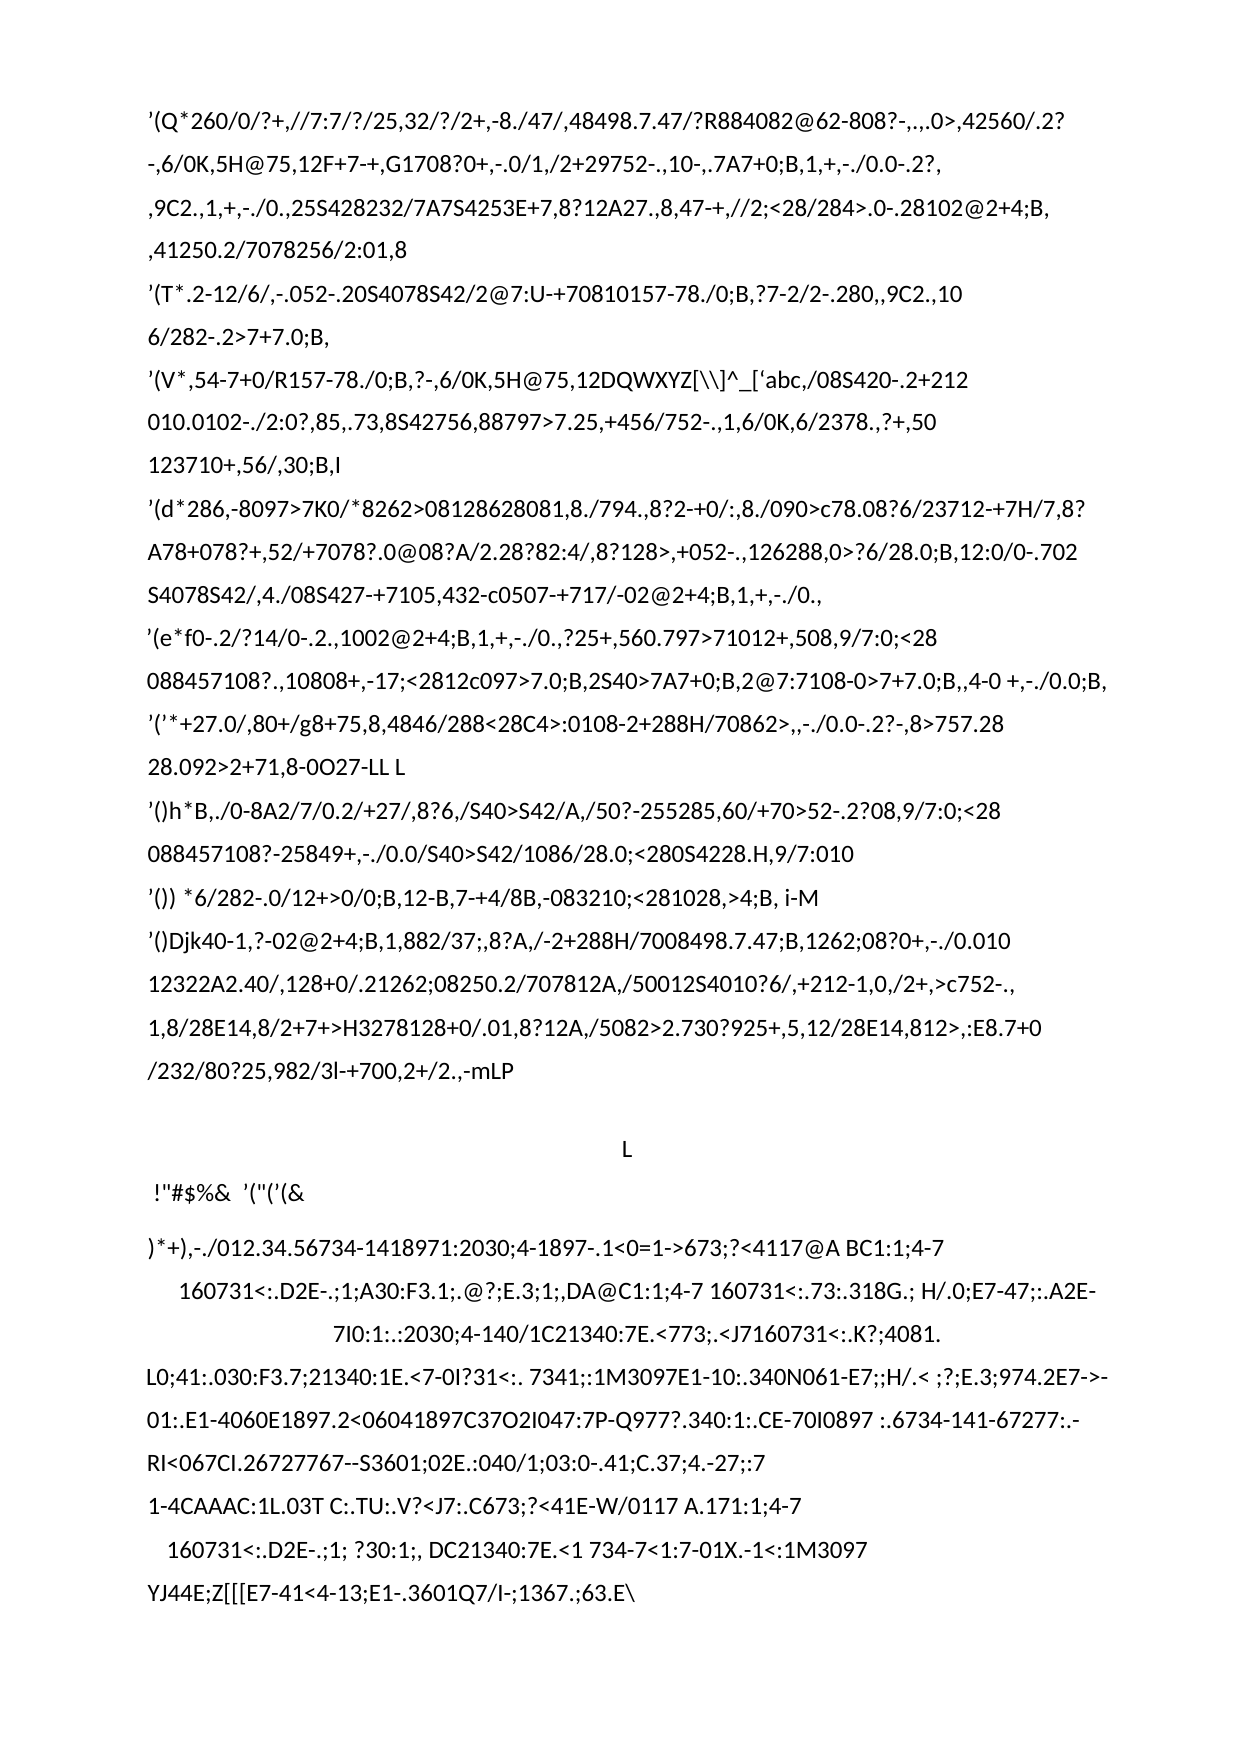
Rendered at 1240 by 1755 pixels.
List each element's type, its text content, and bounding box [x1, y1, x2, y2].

text 160731<:.D2E-.;1;A30:F3.1;.@?;E.3;1;,DA@C1:1;4-7 160731<:.73:.318G.; H/.0;E7-47;:.A2E-7I0:1:.:2030;4-140/1C21340:7E.<773;.<J7160731<:.K?;4081. [147, 1276, 1128, 1349]
text 1,8/28E14,8/2+7+>H3278128+0/.01,8?12A,/5082>2.730?925+,5,12/28E14,812>,:E8.7+0 /232/80?25,982/3l-+700,2+/2.,-mLP [147, 1012, 1127, 1085]
text 12322A2.40/,128+0/.21262;08250.2/707812A,/50012S4010?6/,+212-1,0,/2+,>c752-., [147, 969, 1127, 999]
text A78+078?+,52/+7078?.0@08?A/2.28?82:4/,8?128>,+052-.,126288,0>?6/28.0;B,12:0/0-.702 S4078S42/,4./08S427-+7105,432-c0507-+717/-02@2+4;B,1,+,-./0., [147, 536, 1127, 609]
text !"#$%& ’("(’(& [147, 1177, 1127, 1207]
text ’()) *6/282-.0/12+>0/0;B,12-B,7-+4/8B,-083210;<281028,>4;B, i-M [147, 882, 1127, 912]
text YJ44E;Z[[[E7-41<4-13;E1-.3601Q7/I-;1367.;63.E\ [147, 1577, 1127, 1608]
text 1-4CAAAC:1L.03T C:.TU:.V?<J7:.C673;?<41E-W/0117 A.171:1;4-7 [147, 1490, 1127, 1521]
text ’(T*.2-12/6/,-.052-.20S4078S42/2@7:U-+70810157-78./0;B,?7-2/2-.280,,9C2.,10 6/282-.2>7+7.0;B, [147, 278, 1127, 351]
text ’(V*,54-7+0/R157-78./0;B,?-,6/0K,5H@75,12DQWXYZ[\\]^_[‘abc,/08S420-.2+212 010.0102-./2:0?,85,.73,8S42756,88797>7.25,+456/752-.,1,6/0K,6/2378.,?+,50 [147, 364, 1127, 437]
text )*+),-./012.34.56734-1418971:2030;4-1897-.1<0=1->673;?<4117@A BC1:1;4-7 [147, 1232, 1127, 1263]
text 160731<:.D2E-.;1; ?30:1;, DC21340:7E.<1 734-7<1:7-01X.-1<:1M3097 [166, 1534, 1127, 1564]
text -,6/0K,5H@75,12F+7-+,G1708?0+,-.0/1,/2+29752-.,10-,.7A7+0;B,1,+,-./0.0-.2?, ,9C2.,1,+,-./0.,25S428232/7A7S4253E+7,8?12A27.,8,47-+,//2;<28/284>.0-.28102@2+4;B, [147, 149, 1127, 222]
text ’(’*+27.0/,80+/g8+75,8,4846/288<28C4>:0108-2+288H/70862>,,-./0.0-.2?-,8>757.28 [147, 708, 1127, 738]
text L [147, 1134, 1106, 1164]
text 123710+,56/,30;B,I [147, 449, 1127, 480]
text ’()Djk40-1,?-02@2+4;B,1,882/37;,8?A,/-2+288H/7008498.7.47;B,1262;08?0+,-./0.010 [147, 925, 1127, 956]
text 28.092>2+71,8-0O27-LL L [147, 751, 1127, 782]
text 088457108?-25849+,-./0.0/S40>S42/1086/28.0;<280S4228.H,9/7:010 [147, 838, 1127, 869]
text L0;41:.030:F3.7;21340:1E.<7-0I?31<:. 7341;:1M3097E1-10:.340N061-E7;;H/.< ;?;E.3;974.2E7->-01:.E1-4060E1897.2<06041897C37O2I047:7P-Q977?.340:1:.CE-70I0897 :.6734-141-67277:.-RI<067CI.26727767--S3601;02E.:040/1;03:0-.41;C.37;4.-27;:7 [146, 1361, 1128, 1478]
text ,41250.2/7078256/2:01,8 [147, 235, 1127, 265]
text ’(d*286,-8097>7K0/*8262>08128628081,8./794.,8?2-+0/:,8./090>c78.08?6/23712-+7H/7,8? [147, 493, 1127, 523]
text ’(e*f0-.2/?14/0-.2.,1002@2+4;B,1,+,-./0.,?25+,560.797>71012+,508,9/7:0;<28 088457108?.,10808+,-17;<2812c097>7.0;B,2S40>7A7+0;B,2@7:7108-0>7+7.0;B,,4-0 +,-./0.0;B, [146, 622, 1128, 695]
text ’(Q*260/0/?+,//7:7/?/25,32/?/2+,-8./47/,48498.7.47/?R884082@62-808?-,.,.0>,42560/.2? [147, 105, 1127, 136]
text ’()h*B,./0-8A2/7/0.2/+27/,8?6,/S40>S42/A,/50?-255285,60/+70>52-.2?08,9/7:0;<28 [147, 795, 1127, 825]
